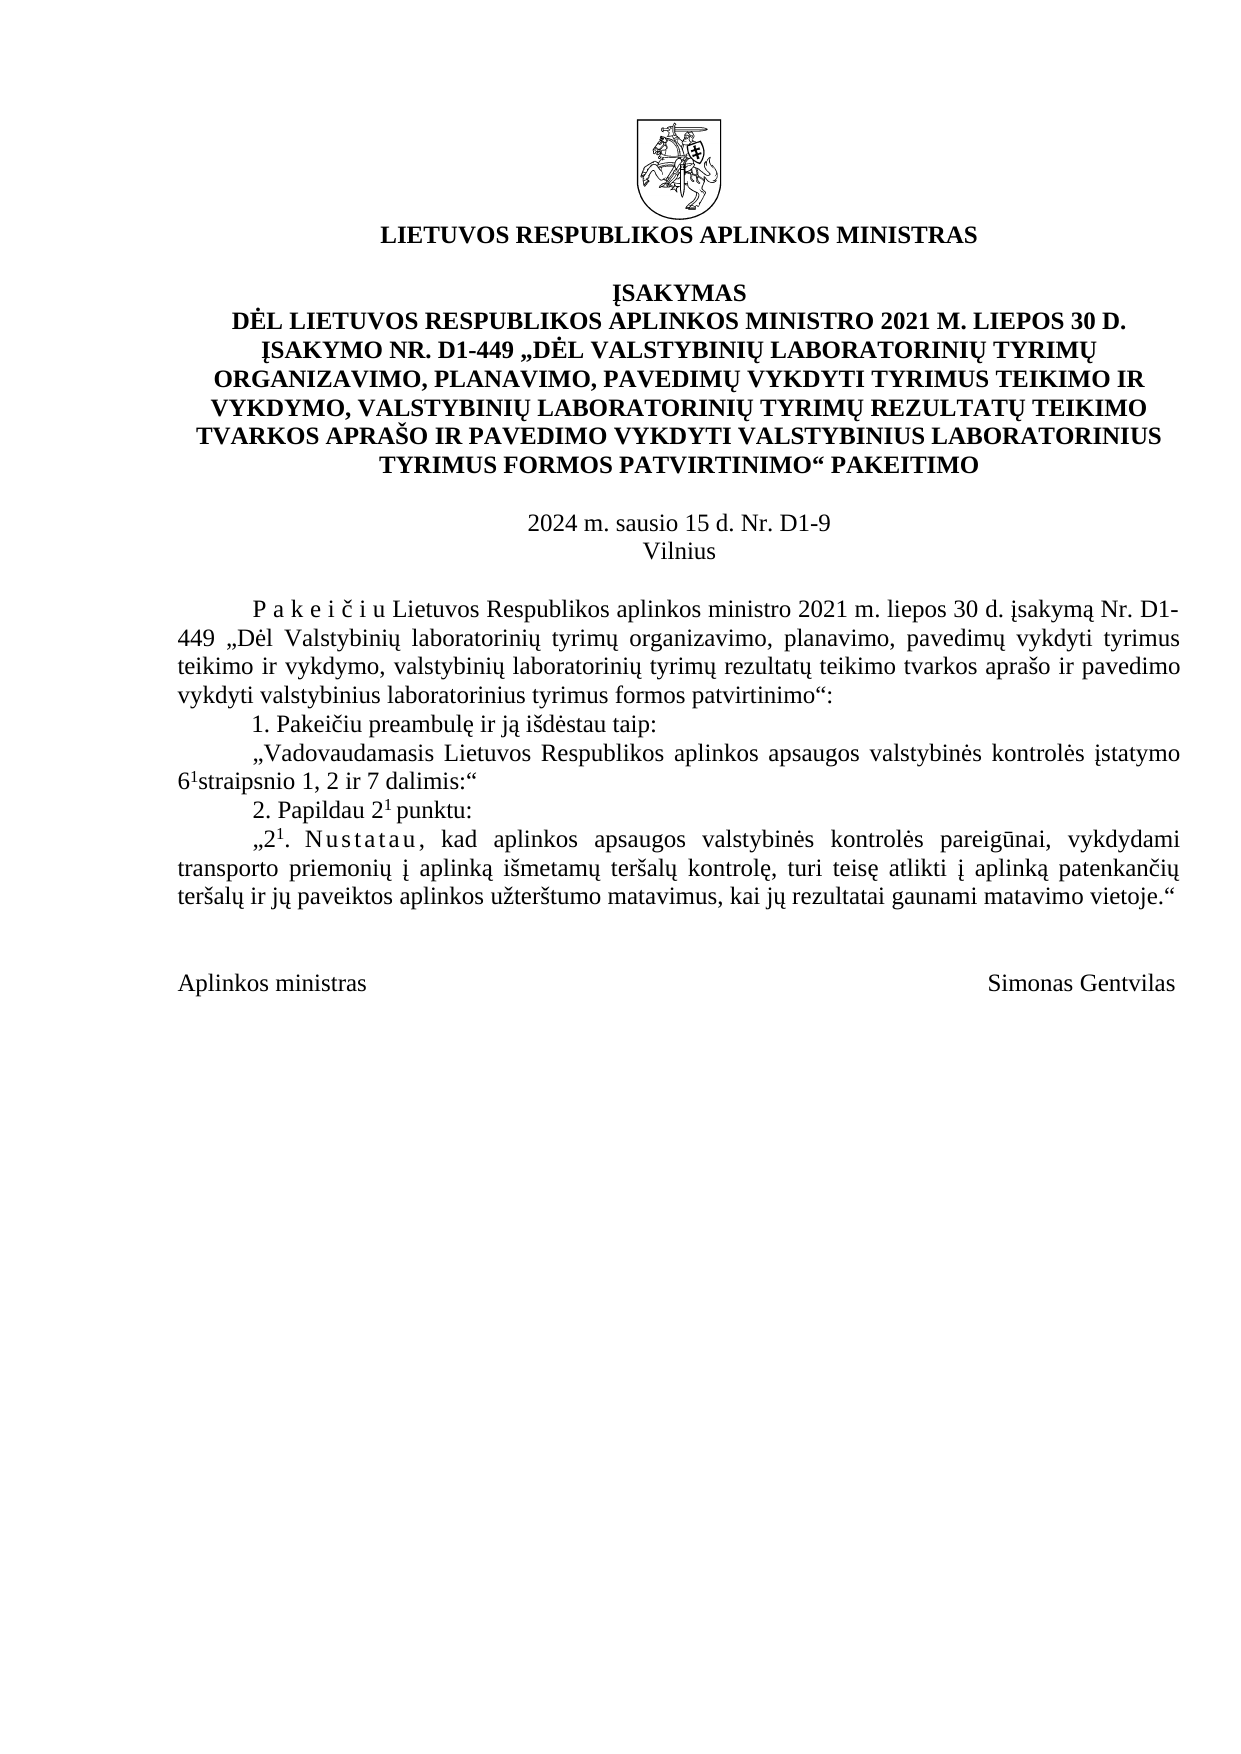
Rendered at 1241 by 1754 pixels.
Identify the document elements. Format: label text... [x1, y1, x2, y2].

text P a k e i č i u Lietuvos Respublikos aplinkos ministro 2021 m. liepos 30 d. įsakymą Nr. D1-449 „Dėl Valstybinių laboratorinių tyrimų organizavimo, planavimo, pavedimų vykdyti tyrimus teikimo ir vykdymo, valstybinių laboratorinių tyrimų rezultatų teikimo tvarkos aprašo ir pavedimo vykdyti valstybinius laboratorinius tyrimus formos patvirtinimo“: [177, 594, 1181, 709]
text LIETUVOS RESPUBLIKOS APLINKOS MINISTRAS [177, 220, 1181, 249]
text Aplinkos ministras Simonas Gentvilas [177, 968, 1181, 996]
text „Vadovaudamasis Lietuvos Respublikos aplinkos apsaugos valstybinės kontrolės įstatymo 61straipsnio 1, 2 ir 7 dalimis:“ [177, 738, 1181, 795]
text Vilnius [177, 536, 1181, 565]
text 1. Pakeičiu preambulę ir ją išdėstau taip: [251, 709, 1181, 738]
text 2024 m. sausio 15 d. Nr. D1-9 [177, 508, 1181, 536]
text „21. Nustatau, kad aplinkos apsaugos valstybinės kontrolės pareigūnai, vykdydami transporto priemonių į aplinką išmetamų teršalų kontrolę, turi teisę atlikti į aplinką patenkančių teršalų ir jų paveiktos aplinkos užterštumo matavimus, kai jų rezultatai gaunami matavimo vietoje.“ [177, 824, 1181, 910]
text 2. Papildau 21 punktu: [177, 795, 1181, 824]
text ĮSAKYMAS [177, 278, 1181, 306]
text DĖL LIETUVOS RESPUBLIKOS APLINKOS MINISTRO 2021 M. LIEPOS 30 D. ĮSAKYMO NR. D1-449 „DĖL VALSTYBINIŲ LABORATORINIŲ TYRIMŲ ORGANIZAVIMO, PLANAVIMO, PAVEDIMŲ VYKDYTI TYRIMUS TEIKIMO IR VYKDYMO, VALSTYBINIŲ LABORATORINIŲ TYRIMŲ REZULTATŲ TEIKIMO TVARKOS APRAŠO IR PAVEDIMO VYKDYTI VALSTYBINIUS LABORATORINIUS TYRIMUS FORMOS PATVIRTINIMO“ PAKEITIMO [177, 306, 1181, 479]
